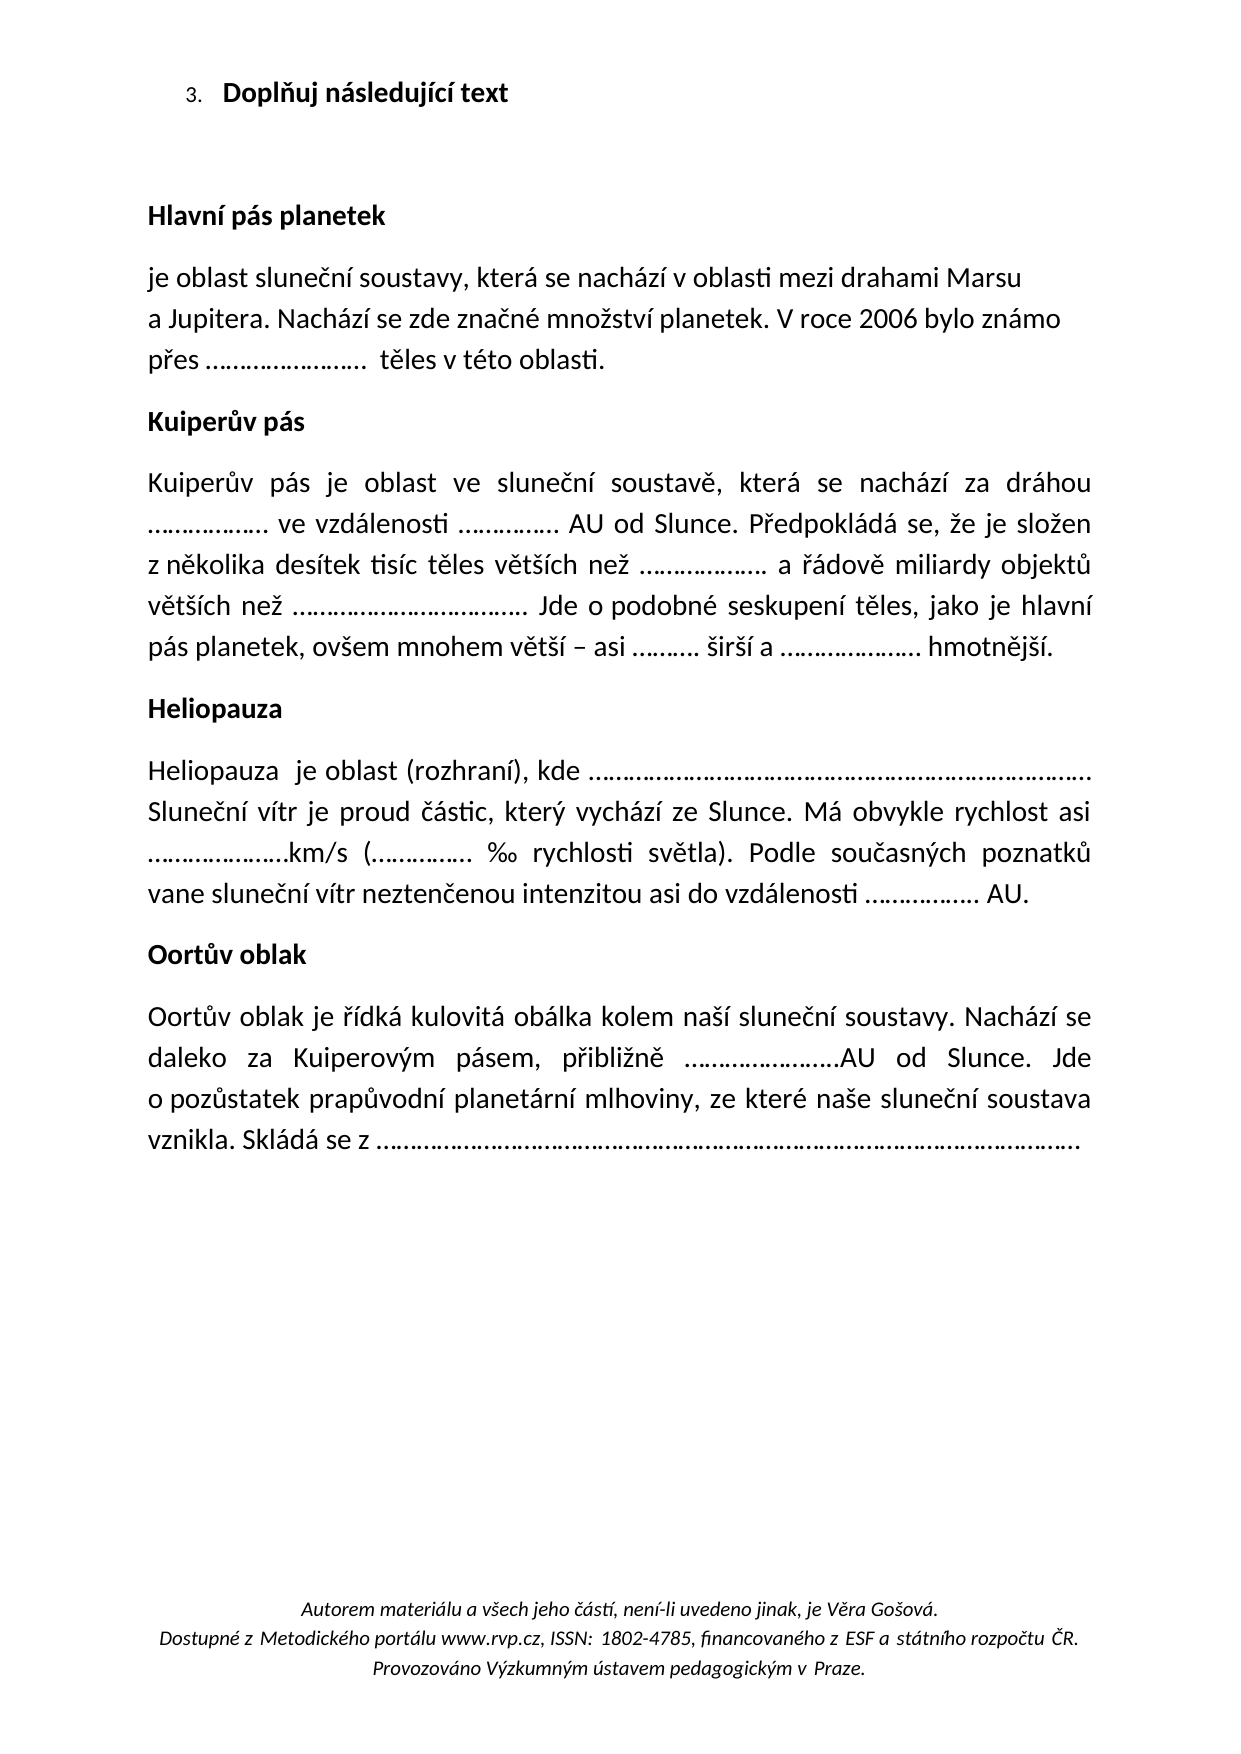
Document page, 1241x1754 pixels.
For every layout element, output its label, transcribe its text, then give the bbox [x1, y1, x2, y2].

text Kuiperův pás [148, 403, 1093, 438]
text Kuiperův pás je oblast ve sluneční soustavě, která se nachází za dráhou ……………… ve vzdálenosti …………… AU od Slunce. Předpokládá se, že je složen z několika desítek tisíc těles větších než ………………. a řádově miliardy objektů větších než …………………………….. Jde o podobné seskupení těles, jako je hlavní pás planetek, ovšem mnohem větší – asi ………. širší a ………………… hmotnější. [148, 464, 1093, 664]
text Heliopauza je oblast (rozhraní), kde ………………………………………………………………… Sluneční vítr je proud částic, který vychází ze Slunce. Má obvykle rychlost asi …………………km/s (…………… ‰ rychlosti světla). Podle současných poznatků vane sluneční vítr neztenčenou intenzitou asi do vzdálenosti …………….. AU. [148, 752, 1093, 910]
text je oblast sluneční soustavy, která se nachází v oblasti mezi drahami Marsu a Jupitera. Nachází se zde značné množství planetek. V roce 2006 bylo známo přes …………………… těles v této oblasti. [148, 259, 1093, 377]
text Hlavní pás planetek [148, 197, 1093, 233]
list Doplňuj následující text [185, 74, 1093, 109]
text Heliopauza [148, 690, 1093, 726]
text Oortův oblak je řídká kulovitá obálka kolem naší sluneční soustavy. Nachází se daleko za Kuiperovým pásem, přibližně …………………..AU od Slunce. Jde o pozůstatek prapůvodní planetární mlhoviny, ze které naše sluneční soustava vznikla. Skládá se z …………………………………………………………………………………………… [148, 998, 1093, 1157]
text Oortův oblak [148, 936, 1093, 972]
